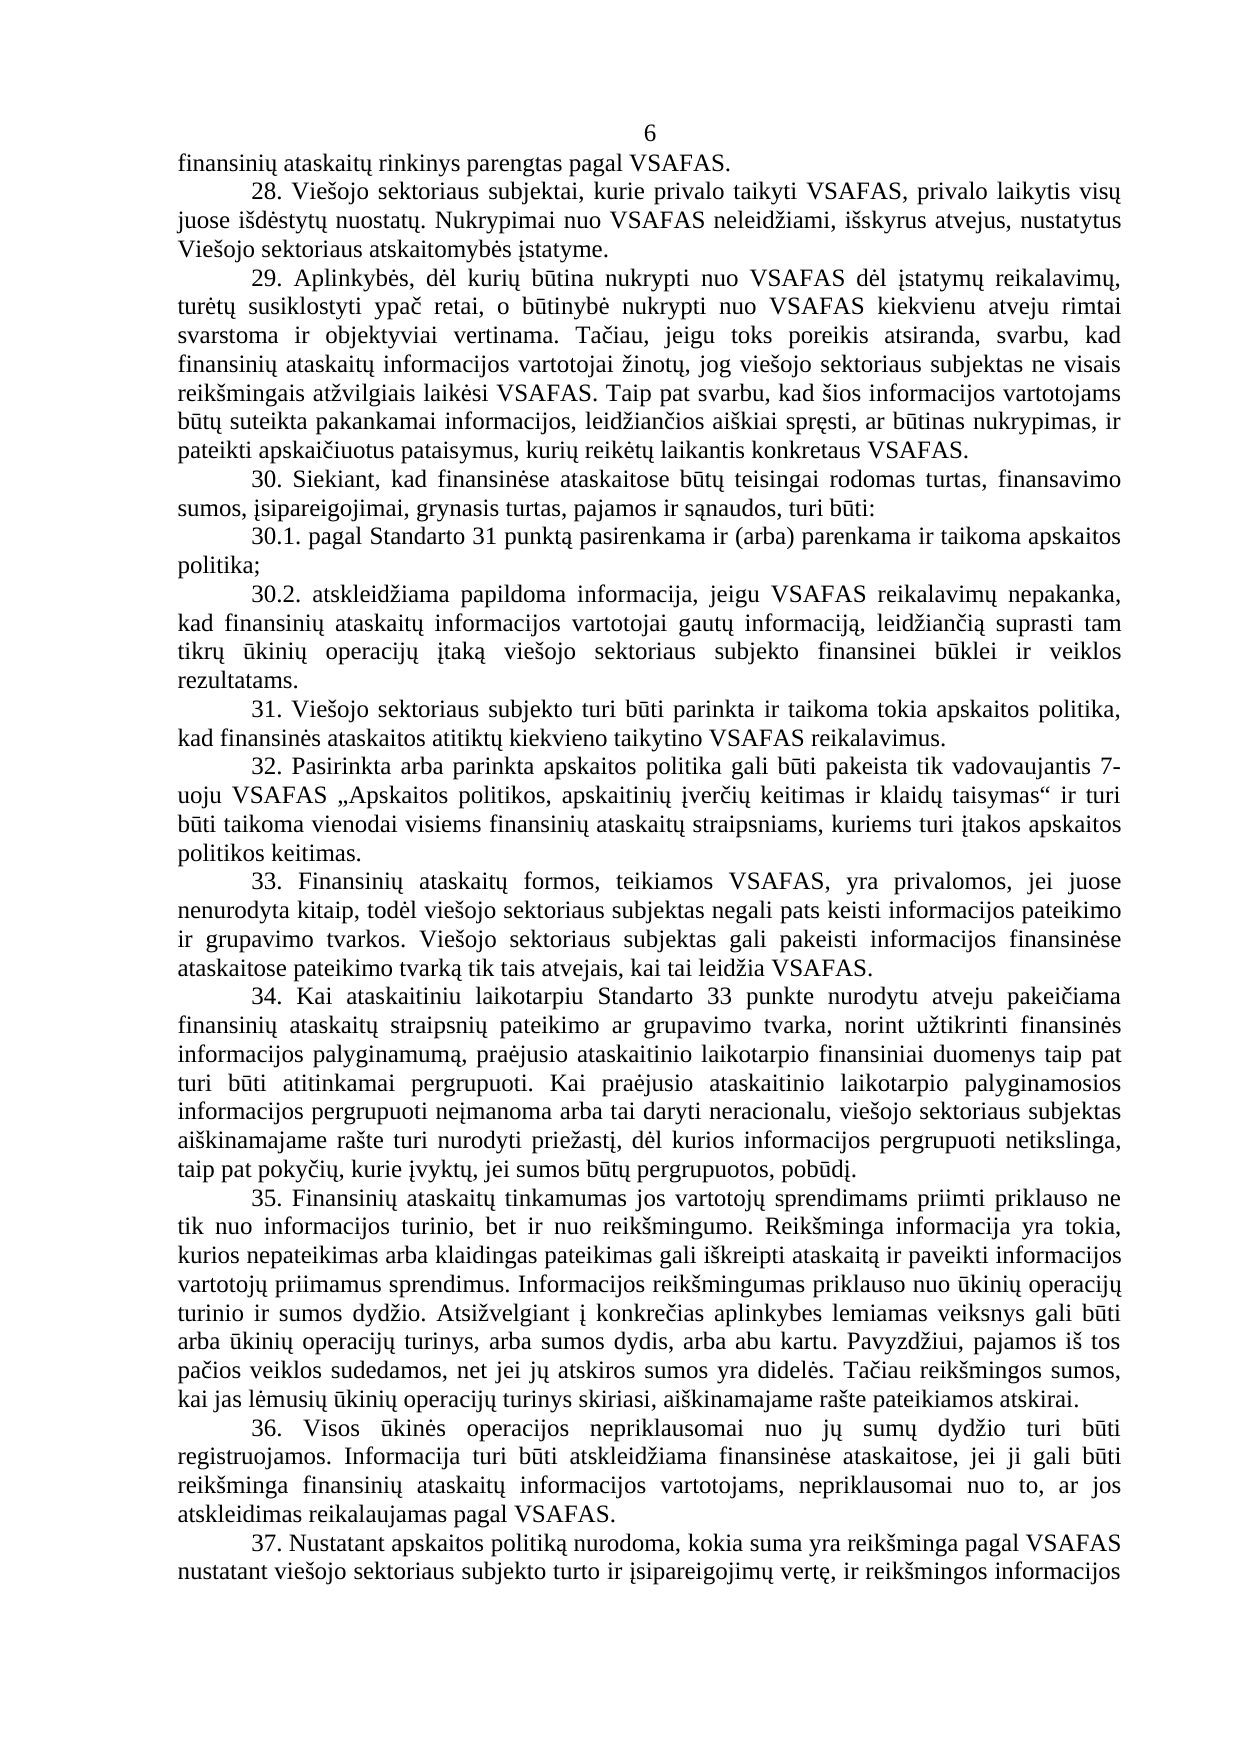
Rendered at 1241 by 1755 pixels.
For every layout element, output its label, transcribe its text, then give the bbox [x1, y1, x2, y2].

text 34. Kai ataskaitiniu laikotarpiu Standarto 33 punkte nurodytu atveju pakeičiama finansinių ataskaitų straipsnių pateikimo ar grupavimo tvarka, norint užtikrinti finansinės informacijos palyginamumą, praėjusio ataskaitinio laikotarpio finansiniai duomenys taip pat turi būti atitinkamai pergrupuoti. Kai praėjusio ataskaitinio laikotarpio palyginamosios informacijos pergrupuoti neįmanoma arba tai daryti neracionalu, viešojo sektoriaus subjektas aiškinamajame rašte turi nurodyti priežastį, dėl kurios informacijos pergrupuoti netikslinga, taip pat pokyčių, kurie įvyktų, jei sumos būtų pergrupuotos, pobūdį. [177, 981, 1122, 1183]
text 36. Visos ūkinės operacijos nepriklausomai nuo jų sumų dydžio turi būti registruojamos. Informacija turi būti atskleidžiama finansinėse ataskaitose, jei ji gali būti reikšminga finansinių ataskaitų informacijos vartotojams, nepriklausomai nuo to, ar jos atskleidimas reikalaujamas pagal VSAFAS. [177, 1413, 1122, 1528]
text 30.2. atskleidžiama papildoma informacija, jeigu VSAFAS reikalavimų nepakanka, kad finansinių ataskaitų informacijos vartotojai gautų informaciją, leidžiančią suprasti tam tikrų ūkinių operacijų įtaką viešojo sektoriaus subjekto finansinei būklei ir veiklos rezultatams. [177, 579, 1122, 694]
text 30. Siekiant, kad finansinėse ataskaitose būtų teisingai rodomas turtas, finansavimo sumos, įsipareigojimai, grynasis turtas, pajamos ir sąnaudos, turi būti: [177, 464, 1122, 521]
text 28. Viešojo sektoriaus subjektai, kurie privalo taikyti VSAFAS, privalo laikytis visų juose išdėstytų nuostatų. Nukrypimai nuo VSAFAS neleidžiami, išskyrus atvejus, nustatytus Viešojo sektoriaus atskaitomybės įstatyme. [177, 176, 1122, 263]
text finansinių ataskaitų rinkinys parengtas pagal VSAFAS. [177, 148, 1122, 176]
text 35. Finansinių ataskaitų tinkamumas jos vartotojų sprendimams priimti priklauso ne tik nuo informacijos turinio, bet ir nuo reikšmingumo. Reikšminga informacija yra tokia, kurios nepateikimas arba klaidingas pateikimas gali iškreipti ataskaitą ir paveikti informacijos vartotojų priimamus sprendimus. Informacijos reikšmingumas priklauso nuo ūkinių operacijų turinio ir sumos dydžio. Atsižvelgiant į konkrečias aplinkybes lemiamas veiksnys gali būti arba ūkinių operacijų turinys, arba sumos dydis, arba abu kartu. Pavyzdžiui, pajamos iš tos pačios veiklos sudedamos, net jei jų atskiros sumos yra didelės. Tačiau reikšmingos sumos, kai jas lėmusių ūkinių operacijų turinys skiriasi, aiškinamajame rašte pateikiamos atskirai. [177, 1183, 1122, 1413]
text 30.1. pagal Standarto 31 punktą pasirenkama ir (arba) parenkama ir taikoma apskaitos politika; [177, 521, 1122, 579]
text 32. Pasirinkta arba parinkta apskaitos politika gali būti pakeista tik vadovaujantis 7-uoju VSAFAS „Apskaitos politikos, apskaitinių įverčių keitimas ir klaidų taisymas“ ir turi būti taikoma vienodai visiems finansinių ataskaitų straipsniams, kuriems turi įtakos apskaitos politikos keitimas. [177, 751, 1122, 866]
text 33. Finansinių ataskaitų formos, teikiamos VSAFAS, yra privalomos, jei juose nenurodyta kitaip, todėl viešojo sektoriaus subjektas negali pats keisti informacijos pateikimo ir grupavimo tvarkos. Viešojo sektoriaus subjektas gali pakeisti informacijos finansinėse ataskaitose pateikimo tvarką tik tais atvejais, kai tai leidžia VSAFAS. [177, 866, 1122, 981]
text 31. Viešojo sektoriaus subjekto turi būti parinkta ir taikoma tokia apskaitos politika, kad finansinės ataskaitos atitiktų kiekvieno taikytino VSAFAS reikalavimus. [177, 694, 1122, 751]
text 29. Aplinkybės, dėl kurių būtina nukrypti nuo VSAFAS dėl įstatymų reikalavimų, turėtų susiklostyti ypač retai, o būtinybė nukrypti nuo VSAFAS kiekvienu atveju rimtai svarstoma ir objektyviai vertinama. Tačiau, jeigu toks poreikis atsiranda, svarbu, kad finansinių ataskaitų informacijos vartotojai žinotų, jog viešojo sektoriaus subjektas ne visais reikšmingais atžvilgiais laikėsi VSAFAS. Taip pat svarbu, kad šios informacijos vartotojams būtų suteikta pakankamai informacijos, leidžiančios aiškiai spręsti, ar būtinas nukrypimas, ir pateikti apskaičiuotus pataisymus, kurių reikėtų laikantis konkretaus VSAFAS. [177, 263, 1122, 464]
text 37. Nustatant apskaitos politiką nurodoma, kokia suma yra reikšminga pagal VSAFAS nustatant viešojo sektoriaus subjekto turto ir įsipareigojimų vertę, ir reikšmingos informacijos [177, 1528, 1122, 1585]
